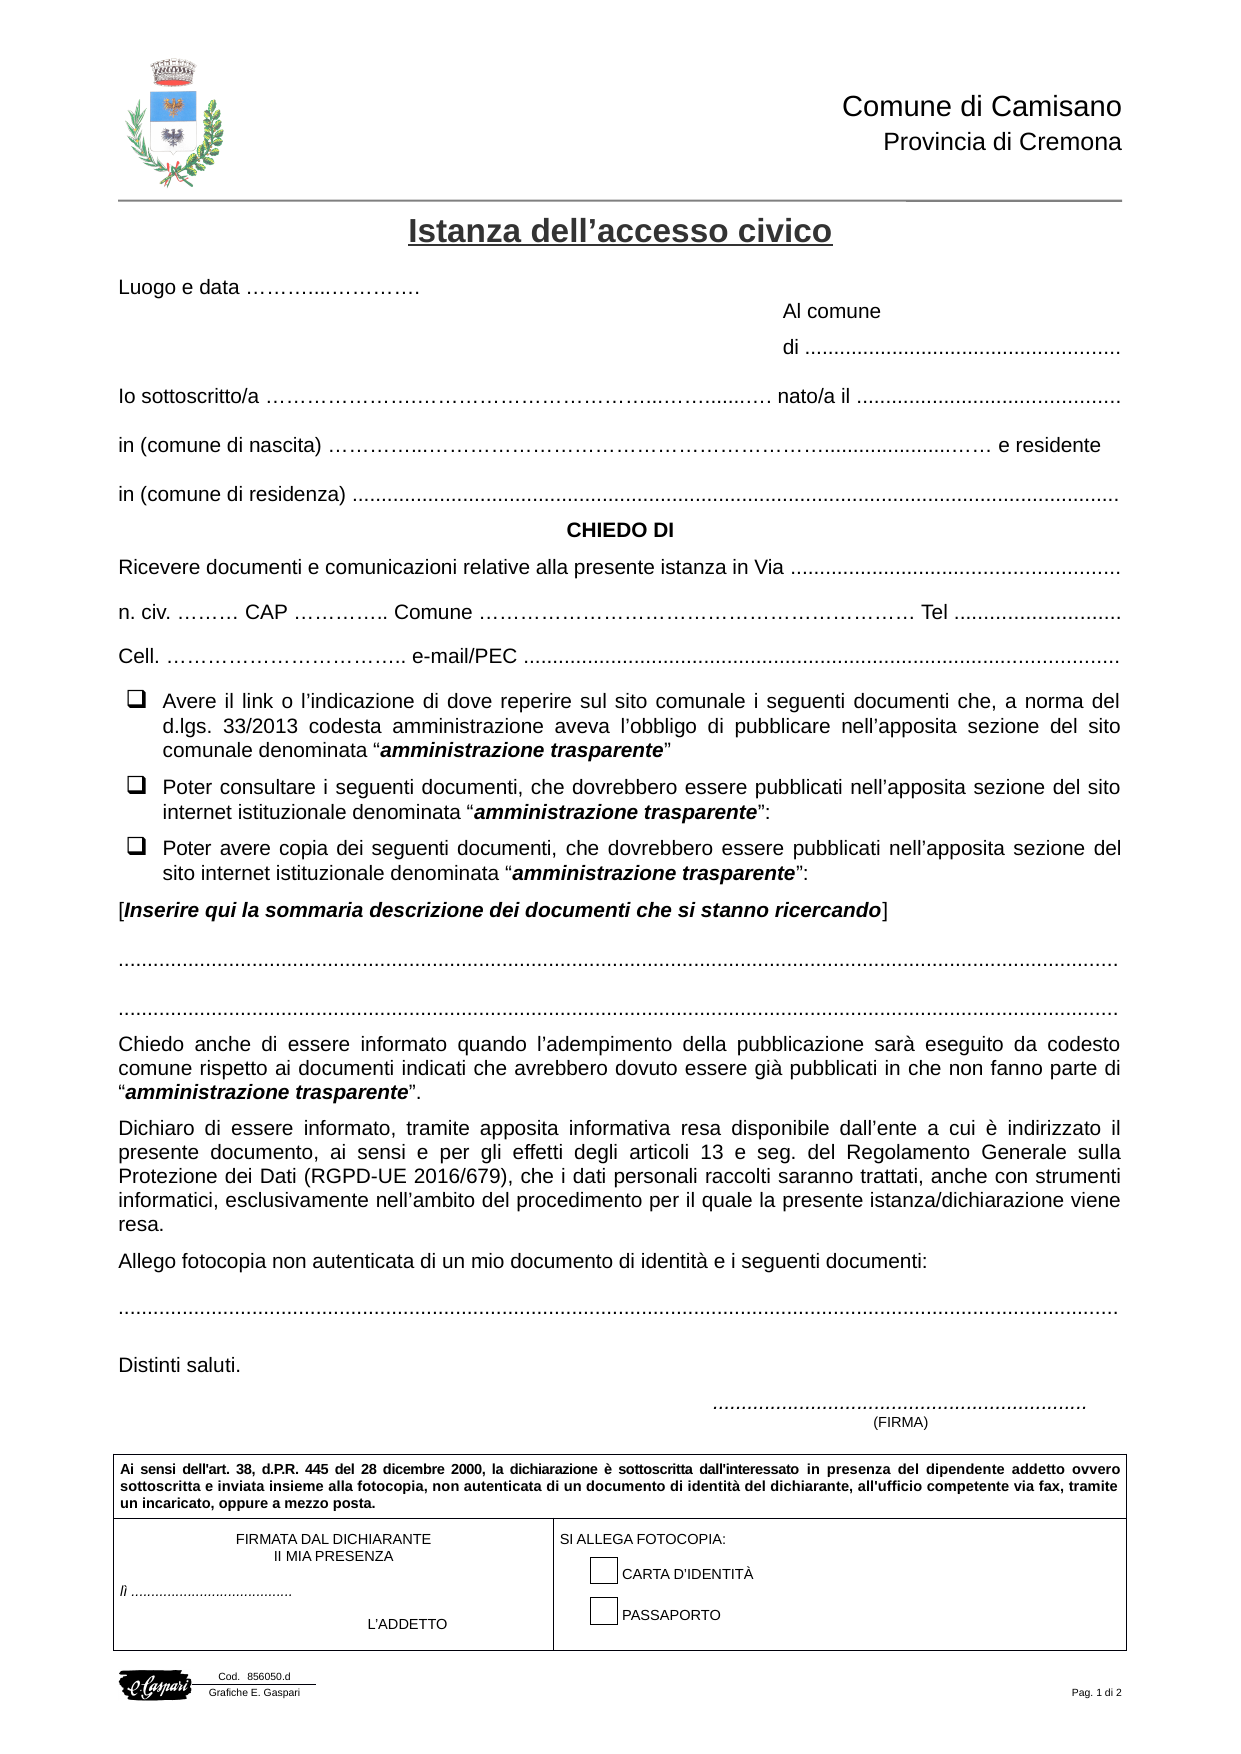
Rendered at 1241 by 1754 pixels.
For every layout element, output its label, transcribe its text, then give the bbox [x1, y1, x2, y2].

text Distinti saluti. [118, 1353, 1122, 1377]
text Dichiaro di essere informato, tramite apposita informativa resa disponibile dall’ente a cui è indirizzato il presente documento, ai sensi e per gli effetti degli articoli 13 e seg. del Regolamento Generale sulla Protezione dei Dati (RGPD-UE 2016/679), che i dati personali raccolti saranno trattati, anche con strumenti informatici, esclusivamente nell’ambito del procedimento per il quale la presente istanza/dichiarazione viene resa. [118, 1116, 1122, 1236]
text n. civ. ……… CAP ………….. Comune ……………………………………………………… Tel [118, 599, 1122, 623]
picture [118, 1669, 192, 1701]
text ................................................................. [679, 1389, 1122, 1413]
text di [783, 335, 1122, 359]
text Provincia di Cremona [224, 127, 1122, 156]
text in (comune di nascita) …………...…………………………………………………......................…… e residente [118, 433, 1122, 457]
text Al comune [783, 298, 1122, 322]
text Comune di Camisano [224, 89, 1122, 122]
text Io sottoscritto/a ………………….……………………………...…….......…. nato/a il [118, 384, 1122, 408]
text CHIEDO DI [118, 518, 1122, 542]
text Allego fotocopia non autenticata di un mio documento di identità e i seguenti documenti: [118, 1248, 1122, 1272]
text Cell. …………………………….. e-mail/PEC [118, 644, 1122, 668]
subtitle Istanza dell’accesso civico [118, 211, 1122, 249]
text Ricevere documenti e comunicazioni relative alla presente istanza in Via [118, 555, 1122, 579]
table_header Ai sensi dell'art. 38, d.P.R. 445 del 28 dicembre 2000, la dichiarazione è sottoscritta dall'interessato in presenza del dipendente addetto ovvero sottoscritta e inviata insieme alla fotocopia, non autenticata di un documento di identità del dichiarante, all'ufficio competente via fax, tramite un incaricato, oppure a mezzo posta. [114, 1455, 1126, 1517]
text Luogo e data ………....…………. [118, 274, 1122, 298]
list Poter consultare i seguenti documenti, che dovrebbero essere pubblicati nell’apposita sezione del sito internet istituzionale denominata “amministrazione trasparente”: [125, 774, 1122, 823]
list Avere il link o l’indicazione di dove reperire sul sito comunale i seguenti documenti che, a norma del d.lgs. 33/2013 codesta amministrazione aveva l’obbligo di pubblicare nell’apposita sezione del sito comunale denominata “amministrazione trasparente” [125, 689, 1122, 762]
text in (comune di residenza) [118, 482, 1122, 506]
text [Inserire qui la sommaria descrizione dei documenti che si stanno ricercando] [118, 897, 1122, 921]
picture [122, 58, 224, 189]
list Poter avere copia dei seguenti documenti, che dovrebbero essere pubblicati nell’apposita sezione del sito internet istituzionale denominata “amministrazione trasparente”: [125, 836, 1122, 885]
text Chiedo anche di essere informato quando l’adempimento della pubblicazione sarà eseguito da codesto comune rispetto ai documenti indicati che avrebbero dovuto essere già pubblicati in che non fanno parte di “amministrazione trasparente”. [118, 1032, 1122, 1104]
text (FIRMA) [679, 1413, 1122, 1430]
table_cell FIRMATA DAL DICHIARANTE II MIA PRESENZA lì ........................................ L’ADDETTO [114, 1519, 553, 1649]
table_cell SI ALLEGA FOTOCOPIA: CARTA D’IDENTITÀ PASSAPORTO [554, 1519, 1126, 1649]
